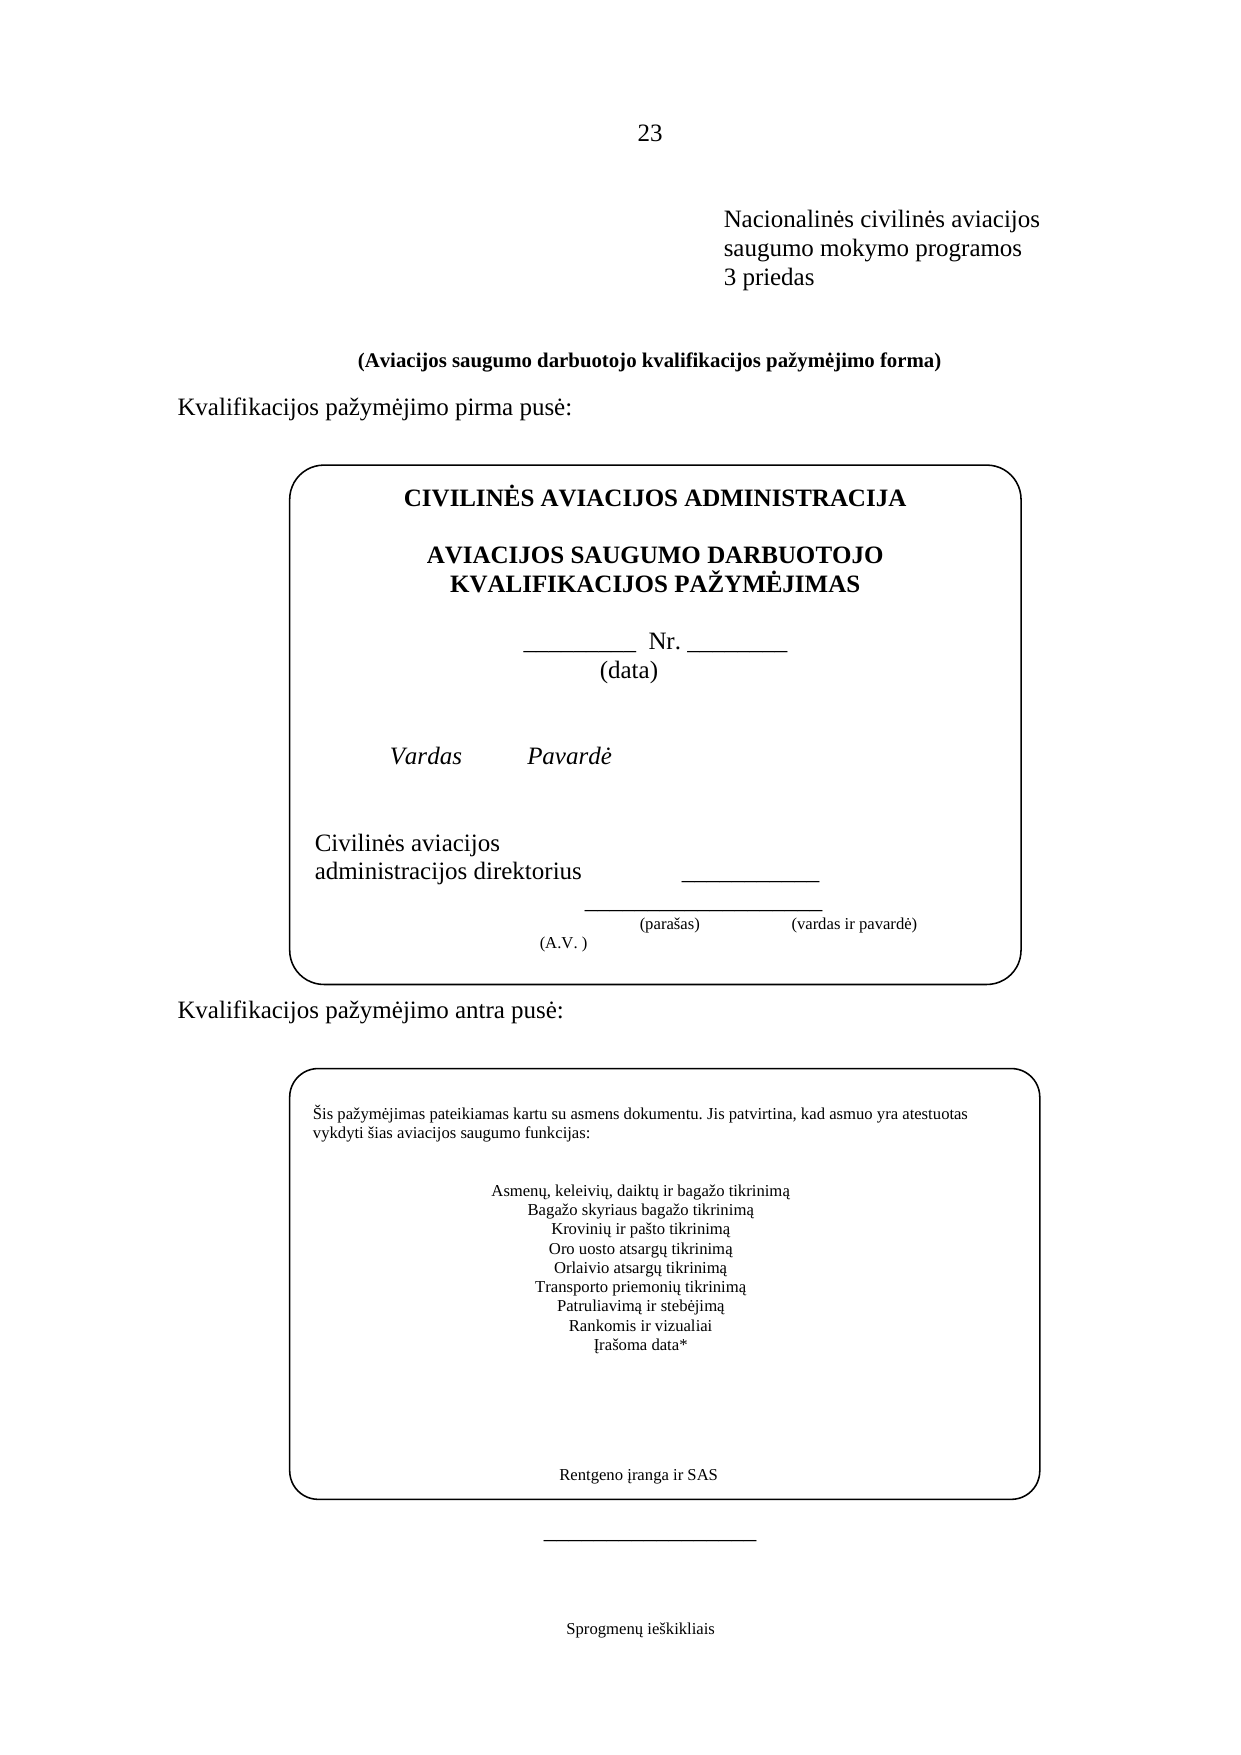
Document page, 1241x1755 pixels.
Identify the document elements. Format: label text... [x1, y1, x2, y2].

text Nacionalinės civilinės aviacijos saugumo mokymo programos [723, 204, 1122, 262]
text 3 priedas [723, 262, 1122, 291]
text (Aviacijos saugumo darbuotojo kvalifikacijos pažymėjimo forma) [177, 348, 1122, 372]
text _________________ [177, 1515, 1122, 1544]
text Kvalifikacijos pažymėjimo pirma pusė: [177, 392, 1122, 421]
text Kvalifikacijos pažymėjimo antra pusė: [177, 938, 1122, 1024]
